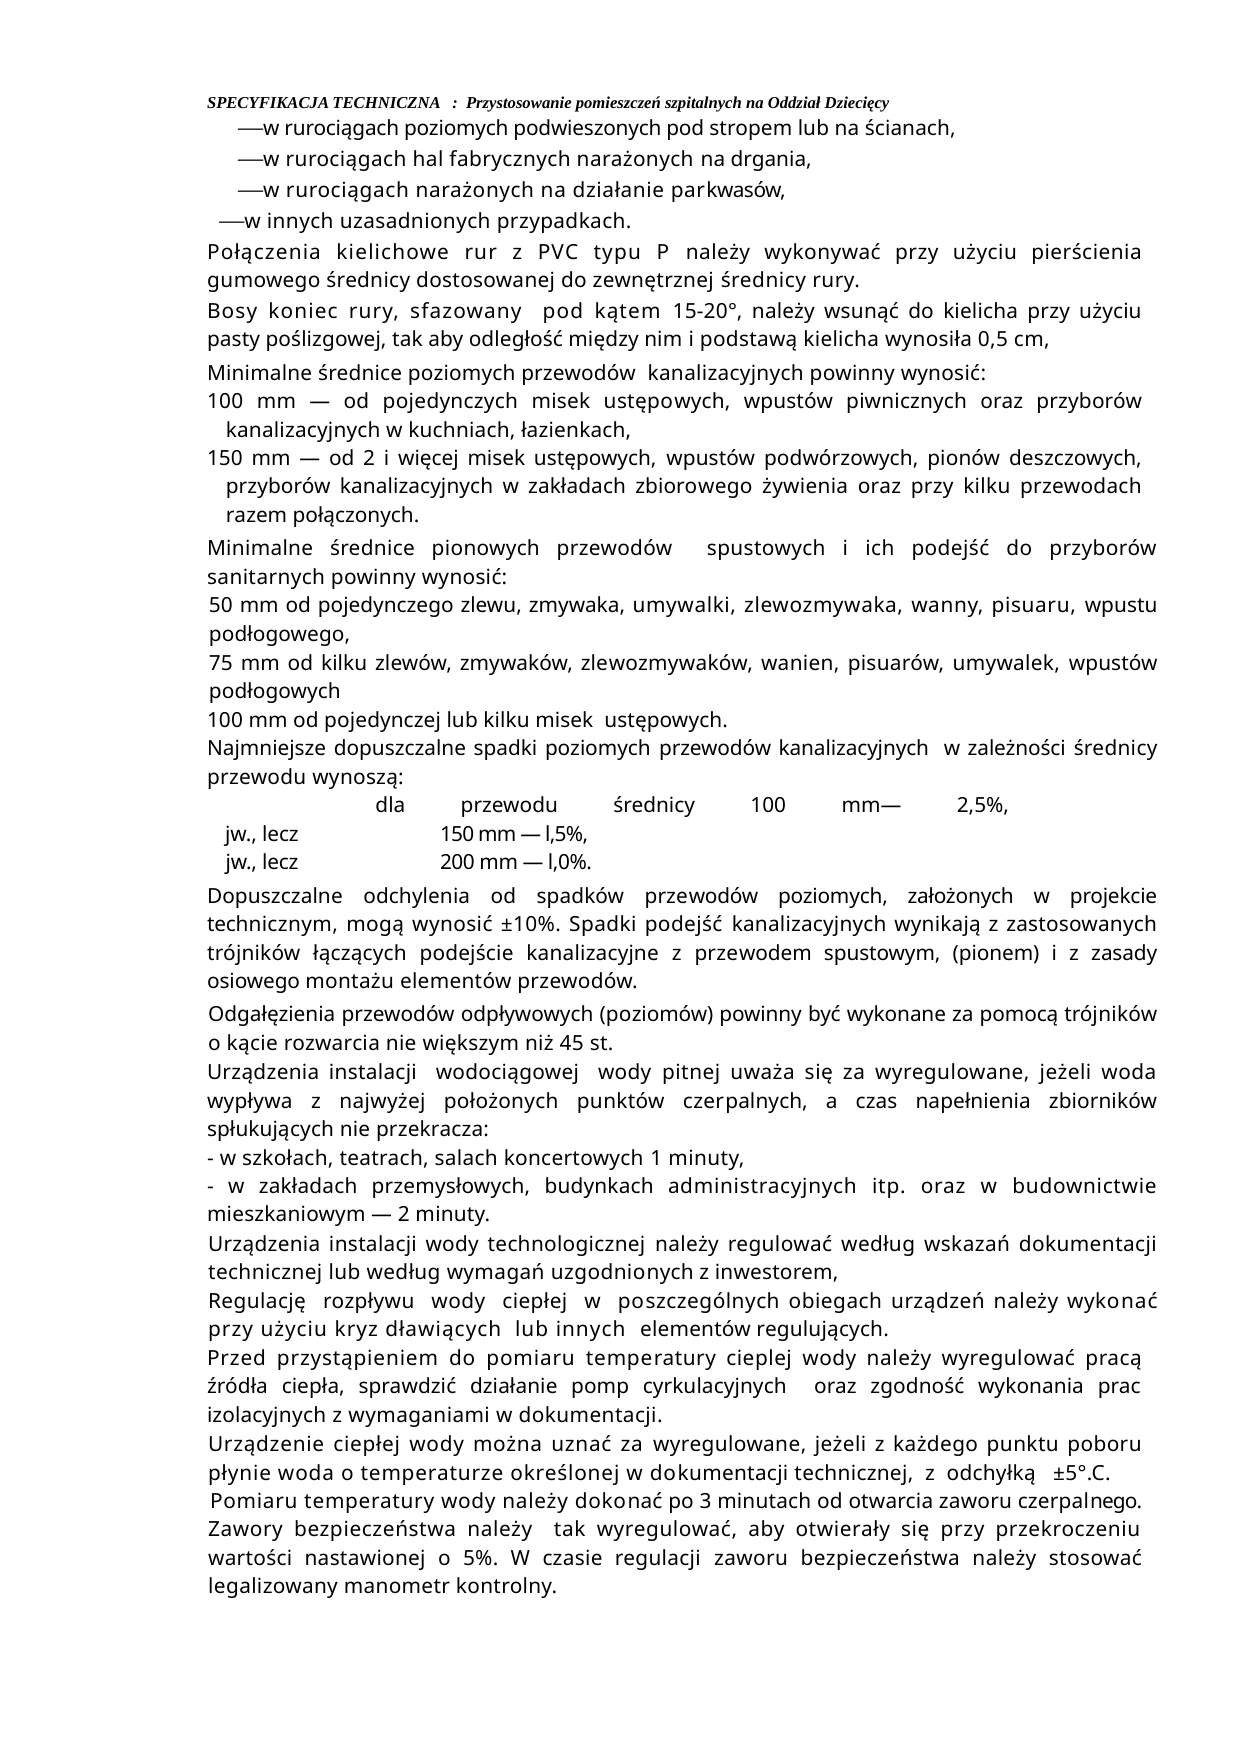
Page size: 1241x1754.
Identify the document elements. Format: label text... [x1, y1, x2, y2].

text Bosy koniec rury, sfazowany pod kątem 15-20°, należy wsunąć do kielicha przy użyciu pasty poślizgowej, tak aby odległość między nim i podstawą kielicha wynosiła 0,5 cm, [207, 296, 1143, 353]
text Najmniejsze dopuszczalne spadki poziomych przewodów kanalizacyjnych w zależności średnicy przewodu wynoszą: [207, 733, 1157, 790]
list w rurociągach narażonych na działanie parkwasów, [238, 174, 1010, 204]
text Urządzenia instalacji wody technologicznej należy regulować według wskazań dokumentacji technicznej lub według wymagań uzgodnionych z inwestorem, [208, 1229, 1157, 1286]
text jw., lecz 200 mm — l,0%. [210, 847, 1010, 876]
list w rurociągach hal fabrycznych narażonych na drgania, [238, 143, 1010, 172]
text Przed przystąpieniem do pomiaru temperatury cieplej wody należy wyregulować pracą źródła ciepła, sprawdzić działanie pomp cyrkulacyjnych oraz zgodność wykonania prac izolacyjnych z wymaganiami w dokumentacji. [207, 1343, 1143, 1428]
text Minimalne średnice poziomych przewodów kanalizacyjnych powinny wynosić: [207, 358, 1010, 386]
list w innych uzasadnionych przypadkach. [219, 206, 1010, 235]
text - w szkołach, teatrach, salach koncertowych 1 minuty, [207, 1143, 1104, 1171]
text 100 mm od pojedynczej lub kilku misek ustępowych. [207, 705, 1010, 733]
text Dopuszczalne odchylenia od spadków przewodów poziomych, założonych w projekcie technicznym, mogą wynosić ±10%. Spadki podejść kanalizacyjnych wynikają z zastosowanych trójników łączących podejście kanalizacyjne z przewodem spustowym, (pionem) i z zasady osiowego montażu elementów przewodów. [207, 881, 1157, 994]
text 150 mm — od 2 i więcej misek ustępowych, wpustów podwórzowych, pionów deszczowych, przyborów kanalizacyjnych w zakładach zbiorowego żywienia oraz przy kilku przewodach razem połączonych. [207, 443, 1143, 528]
text Urządzenie ciepłej wody można uznać za wyregulowane, jeżeli z każdego punktu poboru płynie woda o temperaturze określonej w dokumentacji technicznej, z odchyłką ±5°.C. [208, 1429, 1143, 1486]
text dla przewodu średnicy 100 mm— 2,5%, jw., lecz 150 mm — l,5%, [209, 790, 1010, 847]
text Urządzenia instalacji wodociągowej wody pitnej uważa się za wyregulowane, jeżeli woda wypływa z najwyżej położonych punktów czerpalnych, a czas napełnienia zbiorników spłukujących nie przekracza: [207, 1057, 1157, 1143]
text - w zakładach przemysłowych, budynkach administracyjnych itp. oraz w budownictwie mieszkaniowym — 2 minuty. [207, 1171, 1157, 1228]
text Odgałęzienia przewodów odpływowych (poziomów) powinny być wykonane za pomocą trójników o kącie rozwarcia nie większym niż 45 st. [208, 999, 1157, 1056]
text 50 mm od pojedynczego zlewu, zmywaka, umywalki, zlewozmywaka, wanny, pisuaru, wpustu podłogowego, [209, 590, 1157, 647]
text 75 mm od kilku zlewów, zmywaków, zlewozmywaków, wanien, pisuarów, umywalek, wpustów podłogowych [209, 648, 1157, 705]
text Pomiaru temperatury wody należy dokonać po 3 minutach od otwarcia zaworu czerpalnego. [210, 1486, 1143, 1514]
text Zawory bezpieczeństwa należy tak wyregulować, aby otwierały się przy przekroczeniu wartości nastawionej o 5%. W czasie regulacji zaworu bezpieczeństwa należy stosować legalizowany manometr kontrolny. [208, 1514, 1143, 1600]
text Połączenia kielichowe rur z PVC typu P należy wykonywać przy użyciu pierścienia gumowego średnicy dostosowanej do zewnętrznej średnicy rury. [207, 237, 1143, 294]
text Regulację rozpływu wody ciepłej w poszczególnych obiegach urządzeń należy wykonać przy użyciu kryz dławiących lub innych elementów regulujących. [208, 1286, 1157, 1343]
text Minimalne średnice pionowych przewodów spustowych i ich podejść do przyborów sanitarnych powinny wynosić: [207, 533, 1157, 590]
text 100 mm — od pojedynczych misek ustępowych, wpustów piwnicznych oraz przyborów kanalizacyjnych w kuchniach, łazienkach, [207, 386, 1143, 443]
list w rurociągach poziomych podwieszonych pod stropem lub na ścianach, [238, 112, 1010, 142]
